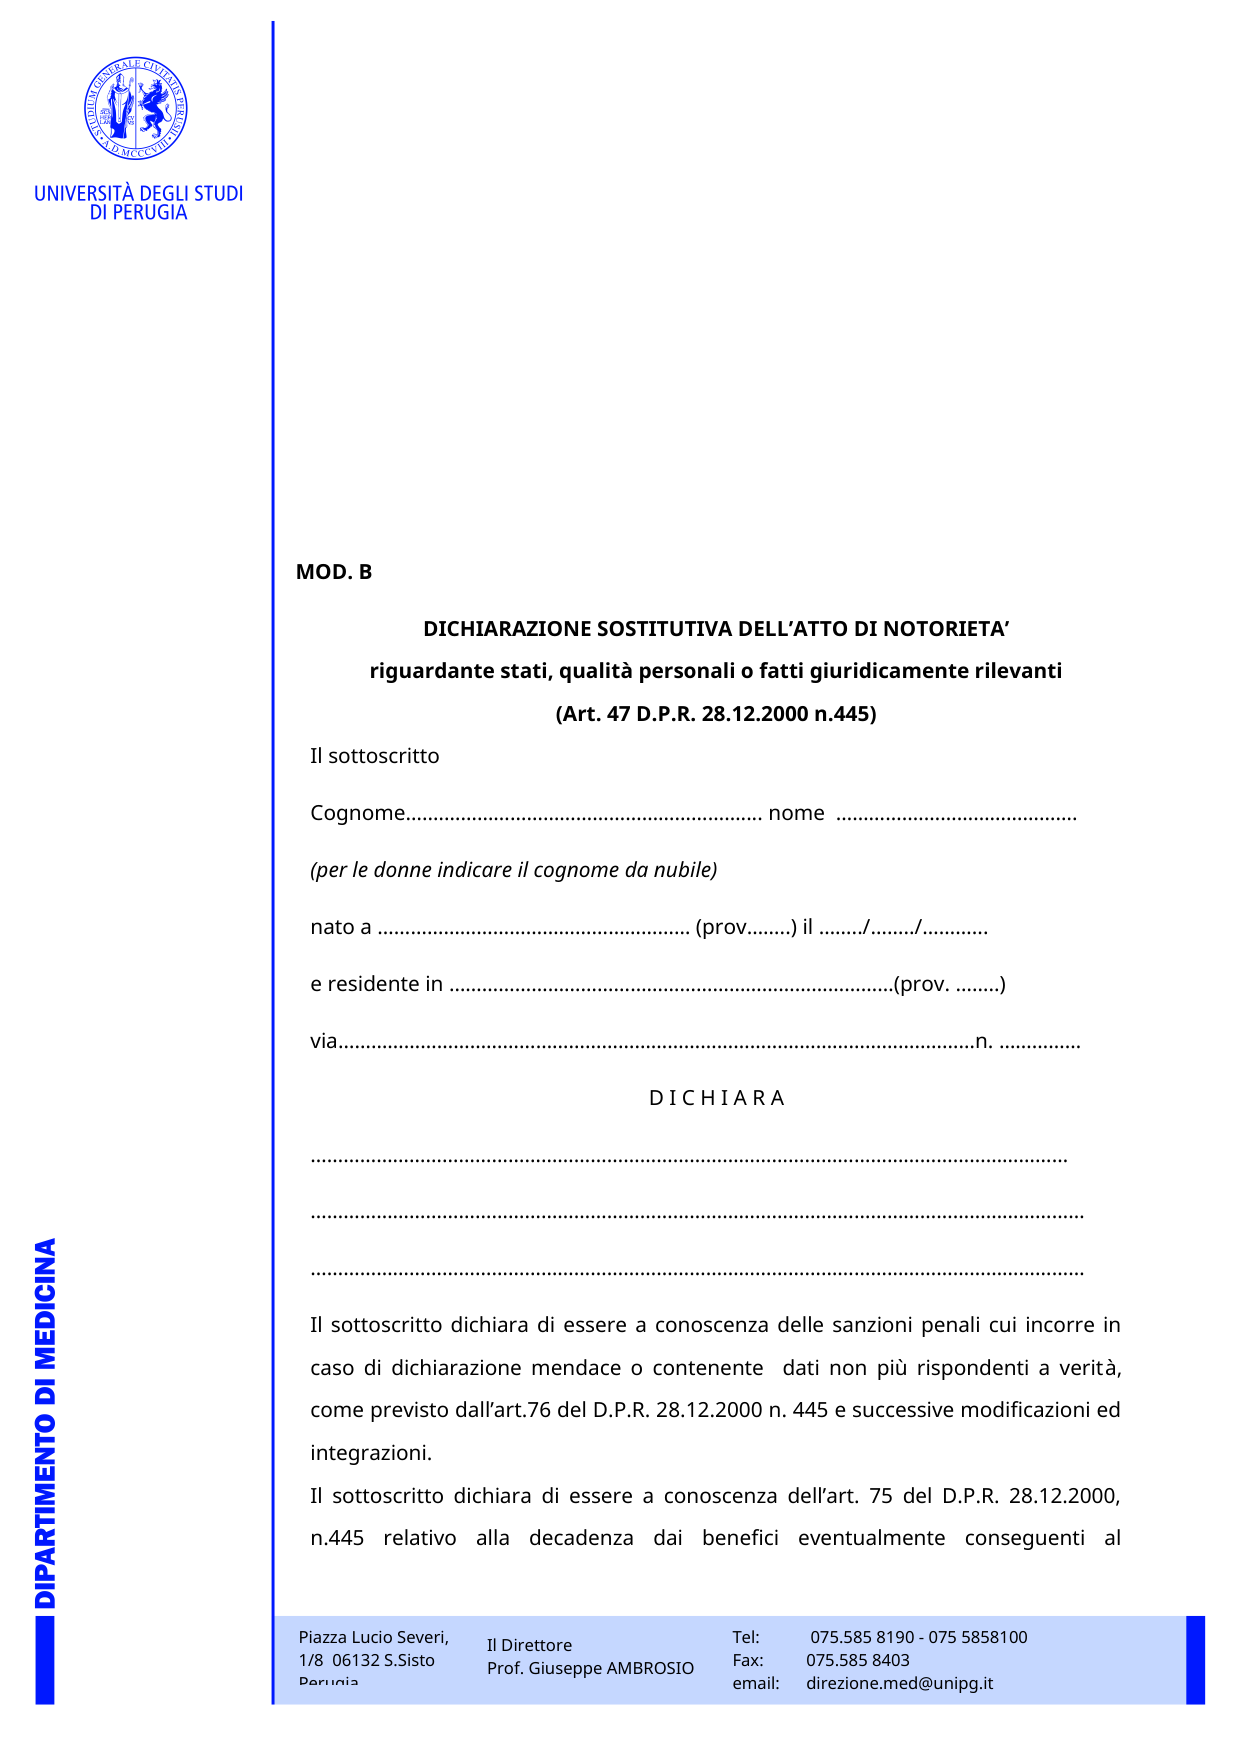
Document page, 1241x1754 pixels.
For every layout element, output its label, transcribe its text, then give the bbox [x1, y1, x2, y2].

text riguardante stati, qualità personali o fatti giuridicamente rilevanti [310, 656, 1122, 685]
text e residente in ………………………………………………………………………(prov. ……..) [310, 969, 1122, 997]
text Cognome….………………………………………………….... nome ………….…………………………. [310, 798, 1122, 827]
text …………………………………………………………………………………………………………………………… [310, 1253, 1122, 1282]
text Il sottoscritto dichiara di essere a conoscenza delle sanzioni penali cui incorre in caso di dichiarazione mendace o contenente dati non più rispondenti a verità, come previsto dall’art.76 del D.P.R. 28.12.2000 n. 445 e successive modificazioni ed integrazioni. [310, 1310, 1122, 1467]
text D I C H I A R A [310, 1083, 1122, 1111]
text Il sottoscritto [310, 742, 1122, 770]
text MOD. B [295, 557, 1122, 585]
text DICHIARAZIONE SOSTITUTIVA DELL’ATTO DI NOTORIETA’ [310, 614, 1122, 642]
text (Art. 47 D.P.R. 28.12.2000 n.445) [310, 699, 1122, 727]
text via……………………………………………………………………………………………..………n. …………… [310, 1026, 1122, 1054]
text nato a ………………………………………………… (prov……..) il ……../……../………... [310, 912, 1122, 941]
picture [0, 0, 1241, 1740]
text …………………………………………………………………………………………………………………………… [310, 1197, 1122, 1225]
text (per le donne indicare il cognome da nubile) [310, 855, 1122, 884]
text Il sottoscritto dichiara di essere a conoscenza dell’art. 75 del D.P.R. 28.12.2000, n.445 relativo alla decadenza dai benefici eventualmente conseguenti al [310, 1481, 1122, 1552]
text ………………………………………………………………………………………………………………………… [310, 1140, 1122, 1168]
